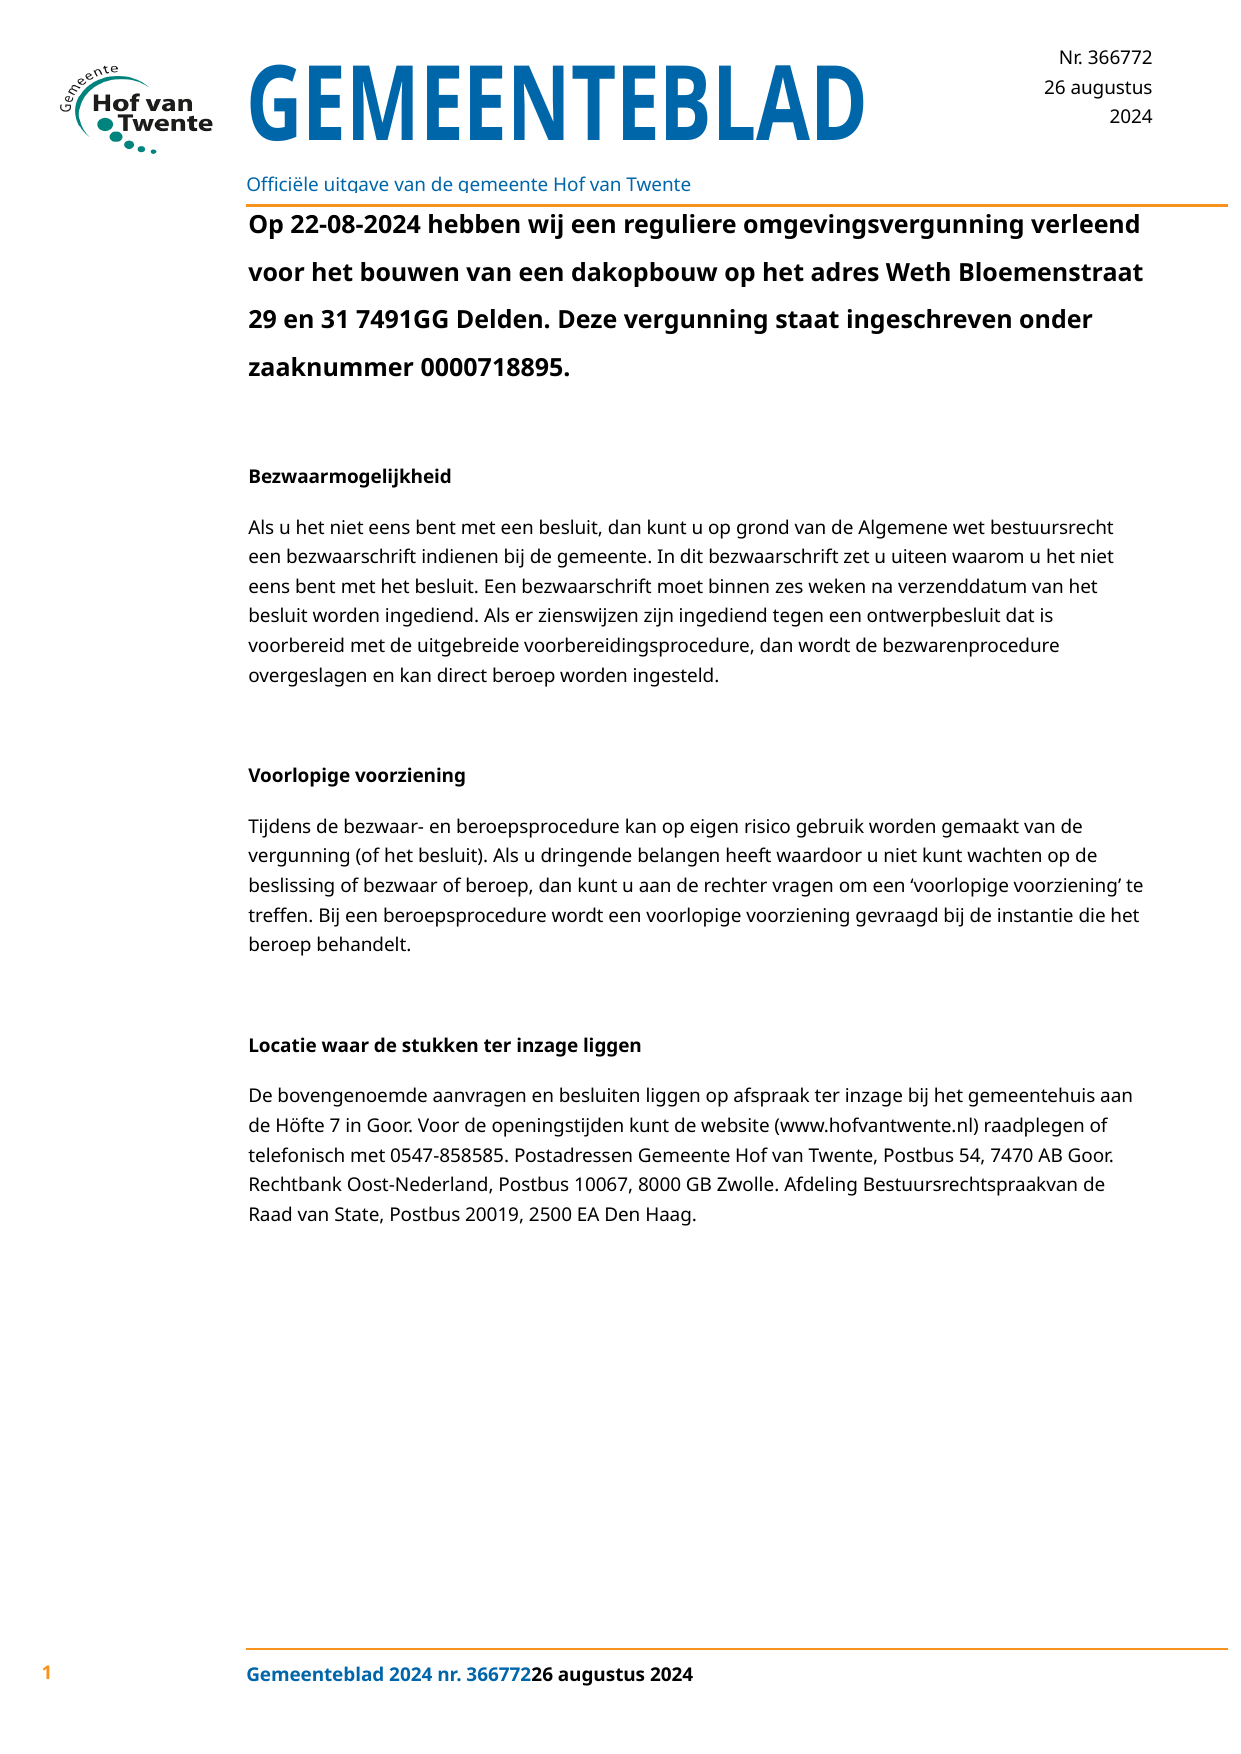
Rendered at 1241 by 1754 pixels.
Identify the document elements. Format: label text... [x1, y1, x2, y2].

text Tijdens de bezwaar- en beroepsprocedure kan op eigen risico gebruik worden gemaakt van de vergunning (of het besluit). Als u dringende belangen heeft waardoor u niet kunt wachten op de beslissing of bezwaar of beroep, dan kunt u aan de rechter vragen om een ‘voorlopige voorziening’ te treffen. Bij een beroepsprocedure wordt een voorlopige voorziening gevraagd bij de instantie die het beroep behandelt. [248, 813, 1152, 957]
text Voorlopige voorziening [248, 763, 1152, 788]
picture [41, 47, 231, 172]
text Locatie waar de stukken ter inzage liggen [248, 1032, 1152, 1058]
text Bezwaarmogelijkheid [248, 463, 1152, 489]
text Op 22-08-2024 hebben wij een reguliere omgevingsvergunning verleend voor het bouwen van een dakopbouw op het adres Weth Bloemenstraat 29 en 31 7491GG Delden. Deze vergunning staat ingeschreven onder zaaknummer 0000718895. [248, 207, 1152, 384]
text Als u het niet eens bent met een besluit, dan kunt u op grond van de Algemene wet bestuursrecht een bezwaarschrift indienen bij de gemeente. In dit bezwaarschrift zet u uiteen waarom u het niet eens bent met het besluit. Een bezwaarschrift moet binnen zes weken na verzenddatum van het besluit worden ingediend. Als er zienswijzen zijn ingediend tegen een ontwerpbesluit dat is voorbereid met de uitgebreide voorbereidingsprocedure, dan wordt de bezwarenprocedure overgeslagen en kan direct beroep worden ingesteld. [248, 514, 1152, 688]
text De bovengenoemde aanvragen en besluiten liggen op afspraak ter inzage bij het gemeentehuis aan de Höfte 7 in Goor. Voor de openingstijden kunt de website (www.hofvantwente.nl) raadplegen of telefonisch met 0547-858585. Postadressen Gemeente Hof van Twente, Postbus 54, 7470 AB Goor. Rechtbank Oost-Nederland, Postbus 10067, 8000 GB Zwolle. Afdeling Bestuursrechtspraakvan de Raad van State, Postbus 20019, 2500 EA Den Haag. [248, 1083, 1152, 1227]
